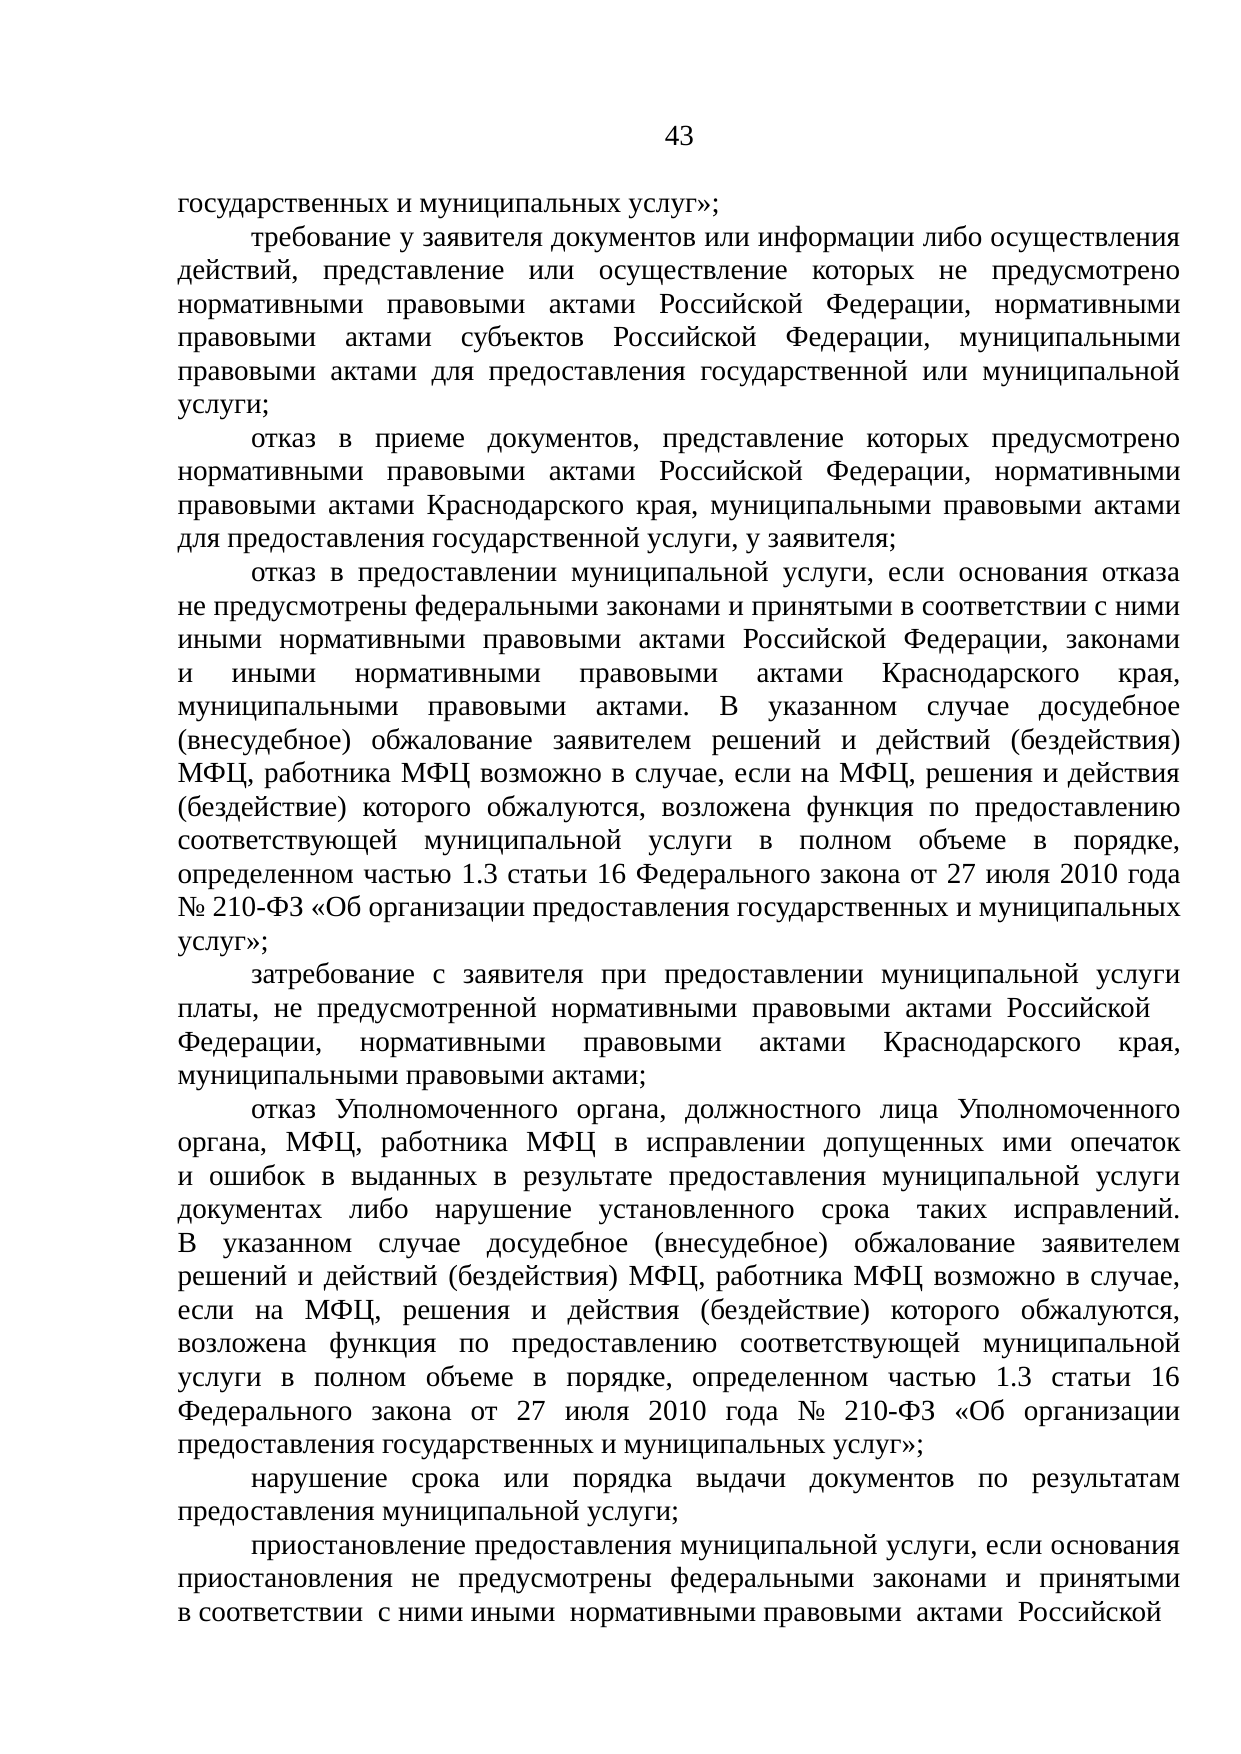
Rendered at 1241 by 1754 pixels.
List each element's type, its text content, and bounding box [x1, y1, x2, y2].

text затребование с заявителя при предоставлении муниципальной услуги платы, не предусмотренной нормативными правовыми актами Российской [177, 957, 1181, 1024]
text приостановление предоставления муниципальной услуги, если основания приостановления не предусмотрены федеральными законами и принятыми в соответствии с ними иными нормативными правовыми актами Российской [177, 1527, 1181, 1627]
text государственных и муниципальных услуг»; [177, 185, 1181, 219]
text 43 [177, 118, 1181, 152]
text Федерации, нормативными правовыми актами Краснодарского края, муниципальными правовыми актами; [177, 1024, 1181, 1091]
text отказ в предоставлении муниципальной услуги, если основания отказа не предусмотрены федеральными законами и принятыми в соответствии с ними иными нормативными правовыми актами Российской Федерации, законами и иными нормативными правовыми актами Краснодарского края, муниципальными правовыми актами. В указанном случае досудебное (внесудебное) обжалование заявителем решений и действий (бездействия) МФЦ, работника МФЦ возможно в случае, если на МФЦ, решения и действия (бездействие) которого обжалуются, возложена функция по предоставлению соответствующей муниципальной услуги в полном объеме в порядке, определенном частью 1.3 статьи 16 Федерального закона от 27 июля 2010 года № 210-ФЗ «Об организации предоставления государственных и муниципальных услуг»; [177, 554, 1181, 957]
text отказ Уполномоченного органа, должностного лица Уполномоченного органа, МФЦ, работника МФЦ в исправлении допущенных ими опечаток и ошибок в выданных в результате предоставления муниципальной услуги документах либо нарушение установленного срока таких исправлений. В указанном случае досудебное (внесудебное) обжалование заявителем решений и действий (бездействия) МФЦ, работника МФЦ возможно в случае, если на МФЦ, решения и действия (бездействие) которого обжалуются, возложена функция по предоставлению соответствующей муниципальной услуги в полном объеме в порядке, определенном частью 1.3 статьи 16 Федерального закона от 27 июля 2010 года № 210-ФЗ «Об организации предоставления государственных и муниципальных услуг»; [177, 1091, 1181, 1460]
text нарушение срока или порядка выдачи документов по результатам предоставления муниципальной услуги; [177, 1460, 1181, 1527]
text отказ в приеме документов, представление которых предусмотрено нормативными правовыми актами Российской Федерации, нормативными правовыми актами Краснодарского края, муниципальными правовыми актами для предоставления государственной услуги, у заявителя; [177, 420, 1181, 554]
text требование у заявителя документов или информации либо осуществления действий, представление или осуществление которых не предусмотрено нормативными правовыми актами Российской Федерации, нормативными правовыми актами субъектов Российской Федерации, муниципальными правовыми актами для предоставления государственной или муниципальной услуги; [177, 219, 1181, 420]
